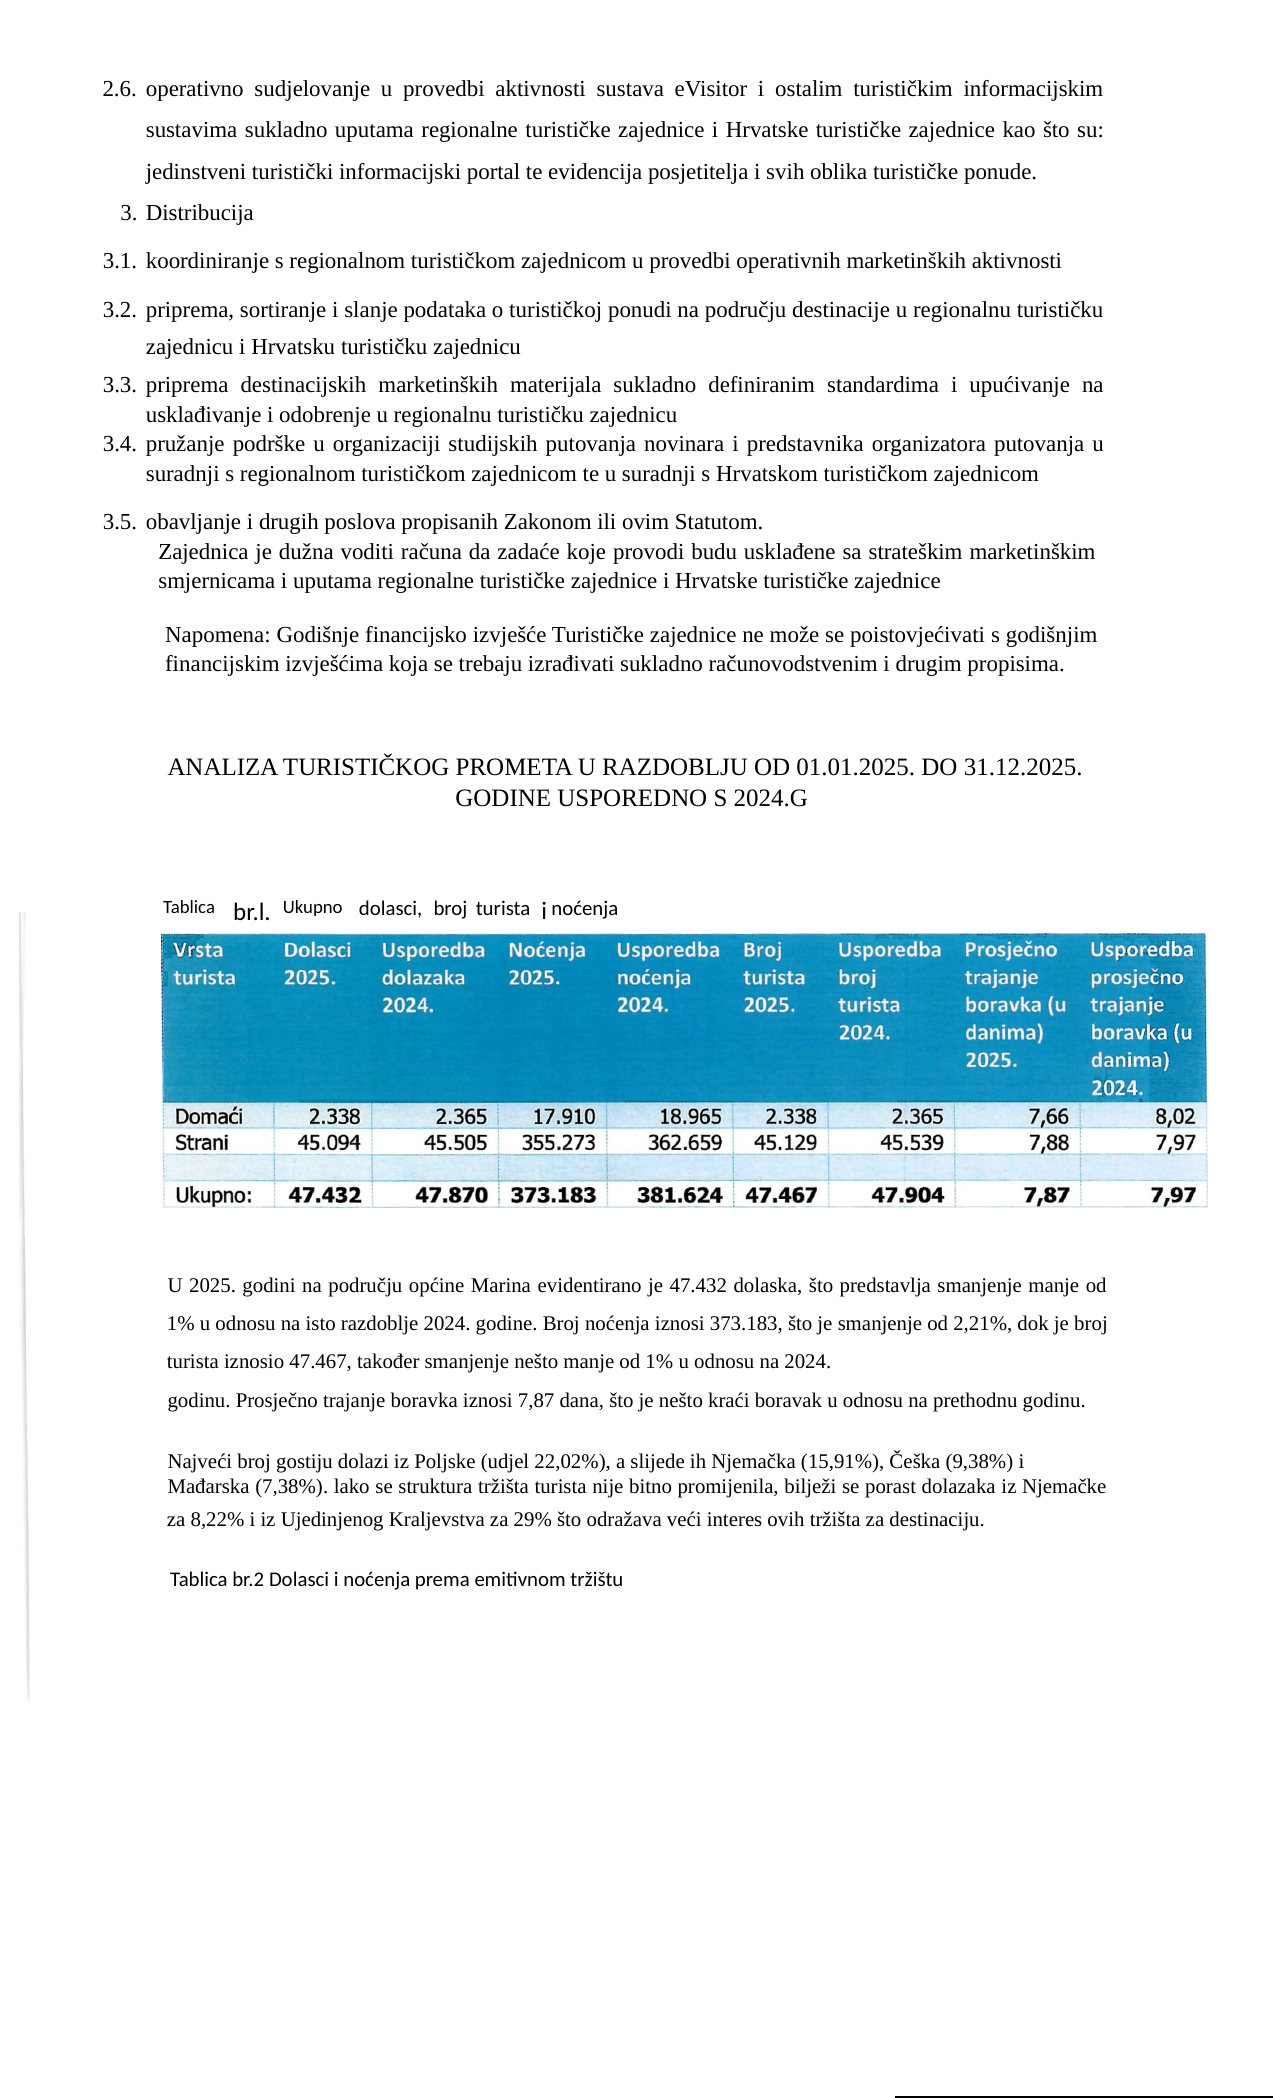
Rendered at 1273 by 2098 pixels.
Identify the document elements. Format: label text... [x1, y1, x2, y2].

text Napomena: Godišnje financijsko izvješće Turističke zajednice ne može se poistovjećivati s godišnjim financijskim izvješćima koja se trebaju izrađivati sukladno računovodstvenim i drugim propisima. [165, 621, 1098, 677]
text Mađarska (7,38%). lako se struktura tržišta turista nije bitno promijenila, bilježi se porast dolazaka iz Njemačke za 8,22% i iz Ujedinjenog Kraljevstva za 29% što odražava veći interes ovih tržišta za destinaciju. [167, 1474, 1108, 1531]
list priprema, sortiranje i slanje podataka o turističkoj ponudi na području destinacije u regionalnu turističku zajednicu i Hrvatsku turističku zajednicu [103, 296, 1105, 360]
list obavljanje i drugih poslova propisanih Zakonom ili ovim Statutom. [103, 508, 1105, 534]
list Distribucija [120, 199, 1105, 226]
list pružanje podrške u organizaciji studijskih putovanja novinara i predstavnika organizatora putovanja u suradnji s regionalnom turističkom zajednicom te u suradnji s Hrvatskom turističkom zajednicom [103, 430, 1105, 486]
list priprema destinacijskih marketinških materijala sukladno definiranim standardima i upućivanje na usklađivanje i odobrenje u regionalnu turističku zajednicu [103, 371, 1105, 427]
text Zajednica je dužna voditi računa da zadaće koje provodi budu usklađene sa strateškim marketinškim smjernicama i uputama regionalne turističke zajednice i Hrvatske turističke zajednice [158, 538, 1097, 594]
text Najveći broj gostiju dolazi iz Poljske (udjel 22,02%), a slijede ih Njemačka (15,91%), Češka (9,38%) i [167, 1449, 1108, 1473]
text Tablica br.2 Dolasci i noćenja prema emitivnom tržištu [170, 1566, 1110, 1592]
list operativno sudjelovanje u provedbi aktivnosti sustava eVisitor i ostalim turističkim informacijskim sustavima sukladno uputama regionalne turističke zajednice i Hrvatske turističke zajednice kao što su: jedinstveni turistički informacijski portal te evidencija posjetitelja i svih oblika turističke ponude. [102, 75, 1105, 184]
text ANALIZA TURISTIČKOG PROMETA U RAZDOBLJU OD 01.01.2025. DO 31.12.2025. GODINE USPOREDNO S 2024.G [167, 752, 1110, 812]
list koordiniranje s regionalnom turističkom zajednicom u provedbi operativnih marketinških aktivnosti [103, 247, 1105, 273]
text U 2025. godini na području općine Marina evidentirano je 47.432 dolaska, što predstavlja smanjenje manje od 1% u odnosu na isto razdoblje 2024. godine. Broj noćenja iznosi 373.183, što je smanjenje od 2,21%, dok je broj turista iznosio 47.467, također smanjenje nešto manje od 1% u odnosu na 2024. [167, 1273, 1108, 1373]
text godinu. Prosječno trajanje boravka iznosi 7,87 dana, što je nešto kraći boravak u odnosu na prethodnu godinu. [167, 1388, 1108, 1412]
